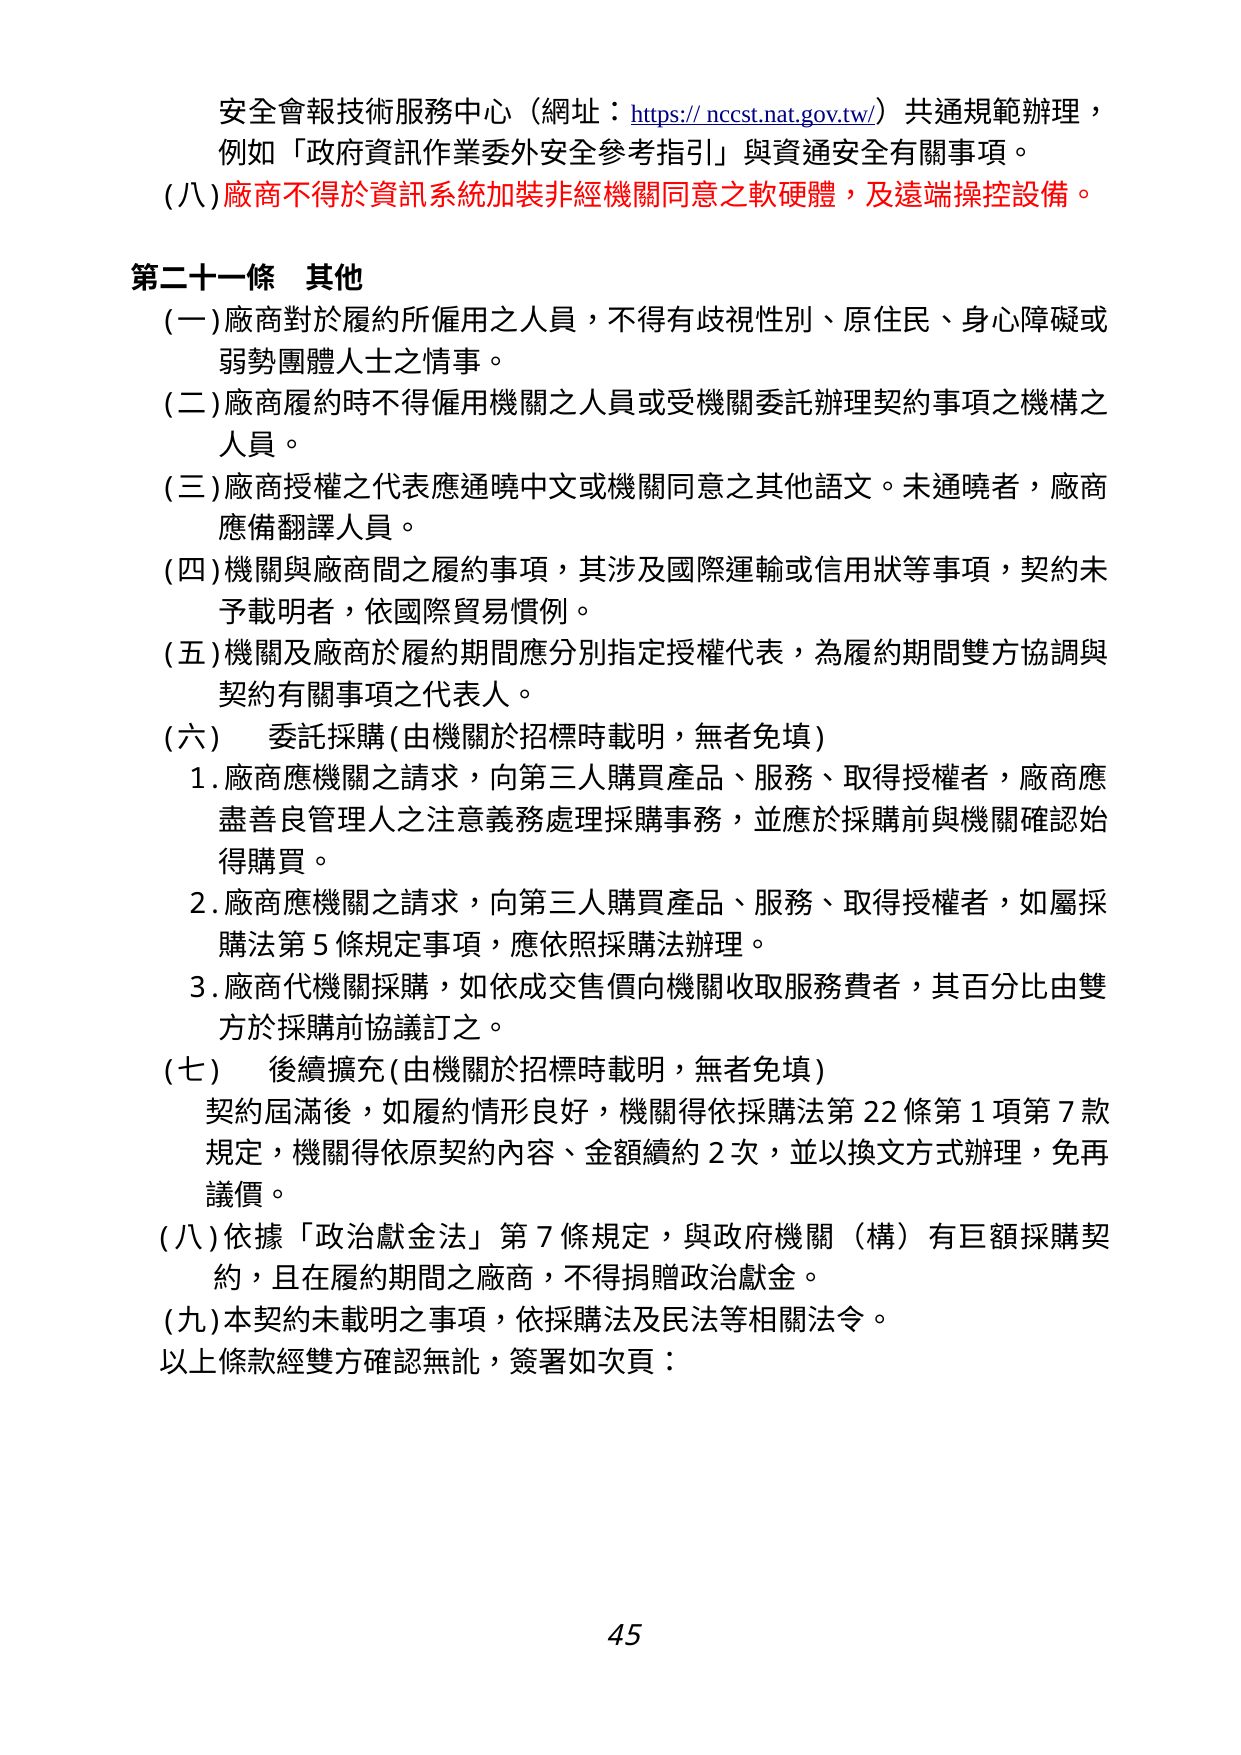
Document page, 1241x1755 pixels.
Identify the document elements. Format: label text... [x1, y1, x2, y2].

text 契約屆滿後，如履約情形良好，機關得依採購法第22條第1項第7款規定，機關得依原契約內容、金額續約2次，並以換文方式辦理，免再議價。 [205, 1089, 1110, 1214]
text 2.廠商應機關之請求，向第三人購買產品、服務、取得授權者，如屬採購法第5條規定事項，應依照採購法辦理。 [189, 880, 1110, 964]
text (七) 後續擴充(由機關於招標時載明，無者免填) [159, 1047, 1110, 1089]
text (三)廠商授權之代表應通曉中文或機關同意之其他語文。未通曉者，廠商應備翻譯人員。 [159, 464, 1110, 547]
text 1.廠商應機關之請求，向第三人購買產品、服務、取得授權者，廠商應盡善良管理人之注意義務處理採購事務，並應於採購前與機關確認始得購買。 [189, 755, 1110, 880]
text 3.廠商代機關採購，如依成交售價向機關收取服務費者，其百分比由雙方於採購前協議訂之。 [189, 964, 1110, 1047]
text (六) 委託採購(由機關於招標時載明，無者免填) [159, 714, 1110, 755]
text 以上條款經雙方確認無訛，簽署如次頁： [159, 1339, 1110, 1380]
text (一)廠商對於履約所僱用之人員，不得有歧視性別、原住民、身心障礙或弱勢團體人士之情事。 [159, 297, 1110, 380]
text (四)機關與廠商間之履約事項，其涉及國際運輸或信用狀等事項，契約未予載明者，依國際貿易慣例。 [159, 547, 1110, 630]
text 第二十一條 其他 [130, 255, 1110, 297]
text (九)本契約未載明之事項，依採購法及民法等相關法令。 [159, 1297, 1110, 1339]
text (五)機關及廠商於履約期間應分別指定授權代表，為履約期間雙方協調與契約有關事項之代表人。 [159, 630, 1110, 714]
text (八)廠商不得於資訊系統加裝非經機關同意之軟硬體，及遠端操控設備。 [159, 172, 1110, 214]
text (八)依據「政治獻金法」第7條規定，與政府機關（構）有巨額採購契約，且在履約期間之廠商，不得捐贈政治獻金。 [155, 1214, 1110, 1297]
text (二)廠商履約時不得僱用機關之人員或受機關委託辦理契約事項之機構之人員。 [159, 380, 1110, 464]
text 安全會報技術服務中心（網址：https:// nccst.nat.gov.tw/）共通規範辦理，例如「政府資訊作業委外安全參考指引」與資通安全有關事項。 [159, 89, 1110, 172]
